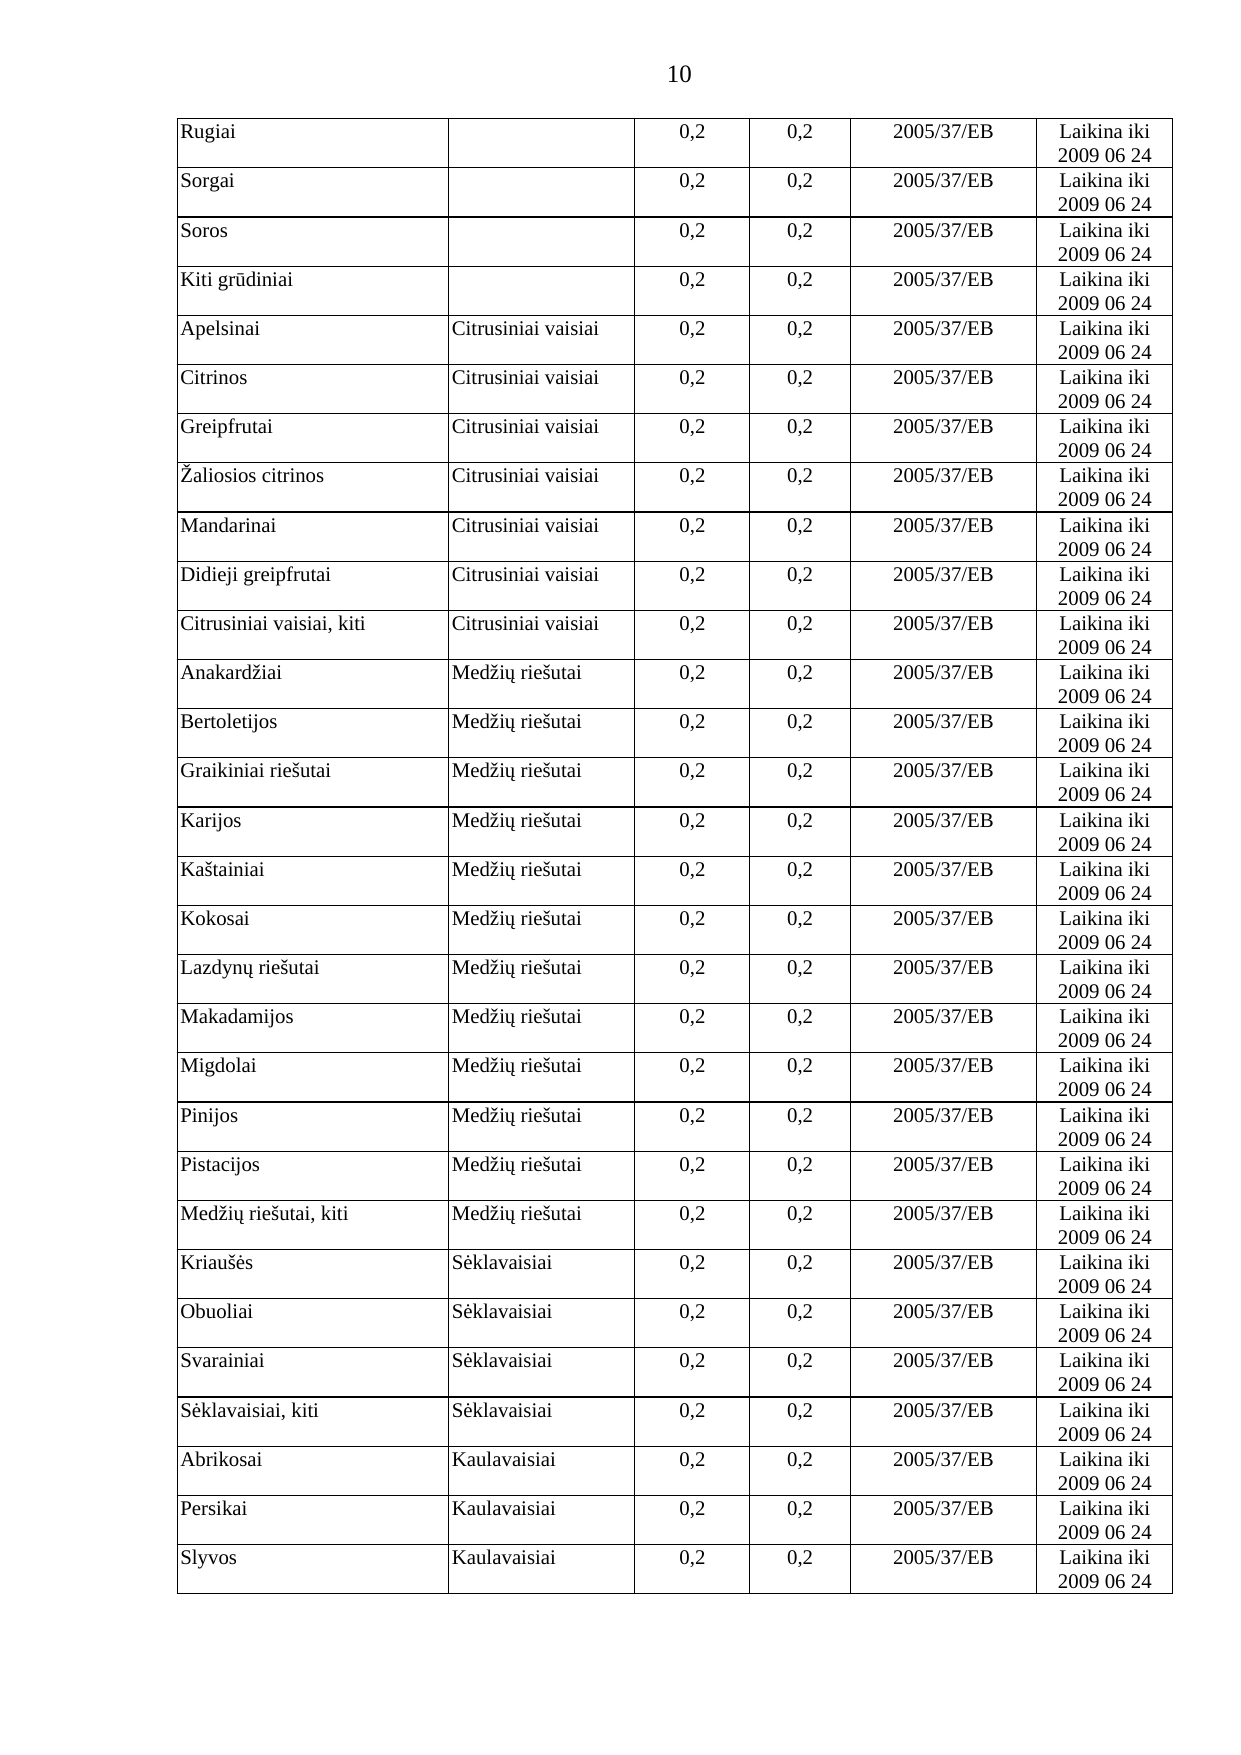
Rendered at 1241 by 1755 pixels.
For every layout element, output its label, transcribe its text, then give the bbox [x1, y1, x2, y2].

table_cell Laikina iki 2009 06 24 [1037, 906, 1172, 954]
table_cell 0,2 [635, 1348, 749, 1396]
table_cell 2005/37/EB [851, 562, 1036, 610]
table_cell 2005/37/EB [851, 365, 1036, 413]
table_cell Soros [178, 218, 448, 266]
table_cell Medžių riešutai [449, 906, 634, 954]
table_cell Laikina iki 2009 06 24 [1037, 1299, 1172, 1347]
table_cell Laikina iki 2009 06 24 [1037, 1348, 1172, 1396]
table_cell Laikina iki 2009 06 24 [1037, 1152, 1172, 1200]
table_cell 0,2 [635, 365, 749, 413]
table_cell [449, 168, 634, 216]
table_cell 0,2 [635, 660, 749, 708]
table_cell Migdolai [178, 1053, 448, 1101]
table_cell Didieji greipfrutai [178, 562, 448, 610]
table_cell Pistacijos [178, 1152, 448, 1200]
table_cell 0,2 [750, 1496, 850, 1544]
table_cell Graikiniai riešutai [178, 758, 448, 806]
table_cell Rugiai [178, 119, 448, 167]
table_cell 0,2 [635, 316, 749, 364]
table_cell 0,2 [635, 1103, 749, 1151]
table_cell 2005/37/EB [851, 1004, 1036, 1052]
table_cell 0,2 [750, 1004, 850, 1052]
table_cell 2005/37/EB [851, 1201, 1036, 1249]
table_cell Kaulavaisiai [449, 1447, 634, 1495]
table_cell 0,2 [750, 463, 850, 511]
table_cell 0,2 [635, 1201, 749, 1249]
table_cell 0,2 [635, 906, 749, 954]
table_cell Bertoletijos [178, 709, 448, 757]
table_cell Medžių riešutai [449, 660, 634, 708]
table_cell Medžių riešutai [449, 758, 634, 806]
table_cell Sėklavaisiai, kiti [178, 1398, 448, 1446]
table_cell 0,2 [750, 365, 850, 413]
table_cell 0,2 [635, 1299, 749, 1347]
table_cell Laikina iki 2009 06 24 [1037, 660, 1172, 708]
table_cell Citrusiniai vaisiai [449, 463, 634, 511]
table_cell [449, 218, 634, 266]
table_cell 0,2 [635, 955, 749, 1003]
table_cell 0,2 [750, 660, 850, 708]
table_cell Karijos [178, 808, 448, 856]
table_cell 2005/37/EB [851, 1447, 1036, 1495]
table_cell 0,2 [750, 1250, 850, 1298]
table_cell 0,2 [750, 1201, 850, 1249]
table_cell Laikina iki 2009 06 24 [1037, 562, 1172, 610]
table_cell 2005/37/EB [851, 1496, 1036, 1544]
table_cell Laikina iki 2009 06 24 [1037, 857, 1172, 905]
table_cell Laikina iki 2009 06 24 [1037, 1250, 1172, 1298]
table_cell 0,2 [750, 1103, 850, 1151]
table_cell Laikina iki 2009 06 24 [1037, 758, 1172, 806]
table_cell 2005/37/EB [851, 660, 1036, 708]
table_cell Makadamijos [178, 1004, 448, 1052]
table_cell Kaulavaisiai [449, 1545, 634, 1593]
table_cell 2005/37/EB [851, 808, 1036, 856]
table_cell Pinijos [178, 1103, 448, 1151]
table_cell Kiti grūdiniai [178, 267, 448, 315]
table_cell 0,2 [750, 709, 850, 757]
table_cell 2005/37/EB [851, 758, 1036, 806]
table_cell Laikina iki 2009 06 24 [1037, 1053, 1172, 1101]
table_cell Laikina iki 2009 06 24 [1037, 1103, 1172, 1151]
table_cell Laikina iki 2009 06 24 [1037, 1496, 1172, 1544]
table_cell 0,2 [750, 808, 850, 856]
table_cell 2005/37/EB [851, 955, 1036, 1003]
table_cell 2005/37/EB [851, 709, 1036, 757]
table_cell 2005/37/EB [851, 316, 1036, 364]
table_cell 2005/37/EB [851, 119, 1036, 167]
table_cell 0,2 [750, 168, 850, 216]
table_cell Sėklavaisiai [449, 1398, 634, 1446]
table_cell 0,2 [635, 1004, 749, 1052]
table_cell 2005/37/EB [851, 906, 1036, 954]
table_cell Citrusiniai vaisiai [449, 316, 634, 364]
table_cell Medžių riešutai [449, 709, 634, 757]
table_cell 0,2 [635, 463, 749, 511]
table_cell Medžių riešutai [449, 1004, 634, 1052]
table_cell Laikina iki 2009 06 24 [1037, 955, 1172, 1003]
table_cell 0,2 [635, 267, 749, 315]
table_cell Medžių riešutai [449, 1053, 634, 1101]
table_cell 0,2 [635, 611, 749, 659]
table_cell Mandarinai [178, 513, 448, 561]
table_cell Medžių riešutai, kiti [178, 1201, 448, 1249]
table_cell 2005/37/EB [851, 857, 1036, 905]
table_cell [449, 119, 634, 167]
table_cell Laikina iki 2009 06 24 [1037, 267, 1172, 315]
table_cell Sėklavaisiai [449, 1348, 634, 1396]
table_cell 2005/37/EB [851, 611, 1036, 659]
table_cell 0,2 [750, 857, 850, 905]
table_cell Laikina iki 2009 06 24 [1037, 1004, 1172, 1052]
table_cell 0,2 [750, 1398, 850, 1446]
table_cell 0,2 [750, 1053, 850, 1101]
table_cell 0,2 [635, 1250, 749, 1298]
table_cell 0,2 [750, 611, 850, 659]
table_cell Greipfrutai [178, 414, 448, 462]
table_cell Laikina iki 2009 06 24 [1037, 709, 1172, 757]
table_cell Sorgai [178, 168, 448, 216]
table_cell Citrusiniai vaisiai [449, 365, 634, 413]
table_cell Laikina iki 2009 06 24 [1037, 611, 1172, 659]
table_cell Medžių riešutai [449, 857, 634, 905]
table_cell Citrusiniai vaisiai [449, 513, 634, 561]
table_cell 0,2 [635, 1447, 749, 1495]
table_cell 0,2 [635, 168, 749, 216]
table_cell Laikina iki 2009 06 24 [1037, 463, 1172, 511]
table_cell Svarainiai [178, 1348, 448, 1396]
table_cell 0,2 [750, 955, 850, 1003]
table_cell 0,2 [750, 562, 850, 610]
table_cell Laikina iki 2009 06 24 [1037, 1545, 1172, 1593]
table_cell Slyvos [178, 1545, 448, 1593]
table_cell Laikina iki 2009 06 24 [1037, 218, 1172, 266]
table_cell [449, 267, 634, 315]
table_cell 0,2 [635, 1398, 749, 1446]
table_cell Persikai [178, 1496, 448, 1544]
table_cell 0,2 [635, 758, 749, 806]
table_cell 0,2 [635, 1152, 749, 1200]
table_cell Lazdynų riešutai [178, 955, 448, 1003]
table_cell Apelsinai [178, 316, 448, 364]
table_cell 0,2 [635, 808, 749, 856]
table_cell Laikina iki 2009 06 24 [1037, 119, 1172, 167]
table_cell 2005/37/EB [851, 1398, 1036, 1446]
table_cell 0,2 [750, 1447, 850, 1495]
table_cell Anakardžiai [178, 660, 448, 708]
table_cell Citrusiniai vaisiai [449, 562, 634, 610]
table_cell Laikina iki 2009 06 24 [1037, 513, 1172, 561]
table_cell 0,2 [750, 1299, 850, 1347]
table_cell Medžių riešutai [449, 955, 634, 1003]
table_cell 2005/37/EB [851, 1348, 1036, 1396]
table_cell 0,2 [635, 562, 749, 610]
table_cell 0,2 [635, 709, 749, 757]
table_cell Kaštainiai [178, 857, 448, 905]
table_cell 0,2 [750, 906, 850, 954]
table_cell 2005/37/EB [851, 267, 1036, 315]
table_cell Medžių riešutai [449, 1201, 634, 1249]
table_cell Citrusiniai vaisiai [449, 611, 634, 659]
table_cell 0,2 [750, 513, 850, 561]
table_cell Laikina iki 2009 06 24 [1037, 168, 1172, 216]
table_cell 0,2 [635, 119, 749, 167]
table_cell 0,2 [750, 414, 850, 462]
table_cell 2005/37/EB [851, 1152, 1036, 1200]
table_cell 0,2 [635, 218, 749, 266]
table_cell 0,2 [750, 316, 850, 364]
table_cell Žaliosios citrinos [178, 463, 448, 511]
table_cell Laikina iki 2009 06 24 [1037, 808, 1172, 856]
table_cell Abrikosai [178, 1447, 448, 1495]
table_cell Kaulavaisiai [449, 1496, 634, 1544]
table_cell Medžių riešutai [449, 1103, 634, 1151]
table_cell 2005/37/EB [851, 414, 1036, 462]
table_cell 0,2 [750, 218, 850, 266]
table_cell Citrusiniai vaisiai, kiti [178, 611, 448, 659]
table_cell Laikina iki 2009 06 24 [1037, 316, 1172, 364]
table_cell 2005/37/EB [851, 1545, 1036, 1593]
table_cell 0,2 [750, 267, 850, 315]
table_cell Citrusiniai vaisiai [449, 414, 634, 462]
table_cell 2005/37/EB [851, 1053, 1036, 1101]
table_cell Laikina iki 2009 06 24 [1037, 1398, 1172, 1446]
table_cell 2005/37/EB [851, 218, 1036, 266]
table_cell Sėklavaisiai [449, 1250, 634, 1298]
table_cell 2005/37/EB [851, 168, 1036, 216]
table_cell 0,2 [635, 414, 749, 462]
table_cell 0,2 [635, 1053, 749, 1101]
table_cell 0,2 [635, 1496, 749, 1544]
table_cell Laikina iki 2009 06 24 [1037, 1447, 1172, 1495]
table_cell 2005/37/EB [851, 463, 1036, 511]
table_cell Medžių riešutai [449, 808, 634, 856]
table_cell Laikina iki 2009 06 24 [1037, 414, 1172, 462]
table_cell Medžių riešutai [449, 1152, 634, 1200]
table_cell 0,2 [750, 1545, 850, 1593]
table_cell 2005/37/EB [851, 1250, 1036, 1298]
table_cell Citrinos [178, 365, 448, 413]
table_cell 0,2 [635, 1545, 749, 1593]
table_cell 0,2 [750, 1152, 850, 1200]
table_cell 0,2 [750, 758, 850, 806]
table_cell Laikina iki 2009 06 24 [1037, 365, 1172, 413]
table_cell 0,2 [750, 1348, 850, 1396]
table_cell Kriaušės [178, 1250, 448, 1298]
table_cell 0,2 [750, 119, 850, 167]
table_cell Obuoliai [178, 1299, 448, 1347]
table_cell Kokosai [178, 906, 448, 954]
table_cell Sėklavaisiai [449, 1299, 634, 1347]
table_cell 0,2 [635, 513, 749, 561]
table_cell 2005/37/EB [851, 513, 1036, 561]
table_cell 2005/37/EB [851, 1299, 1036, 1347]
table_cell 2005/37/EB [851, 1103, 1036, 1151]
table_cell 0,2 [635, 857, 749, 905]
table_cell Laikina iki 2009 06 24 [1037, 1201, 1172, 1249]
